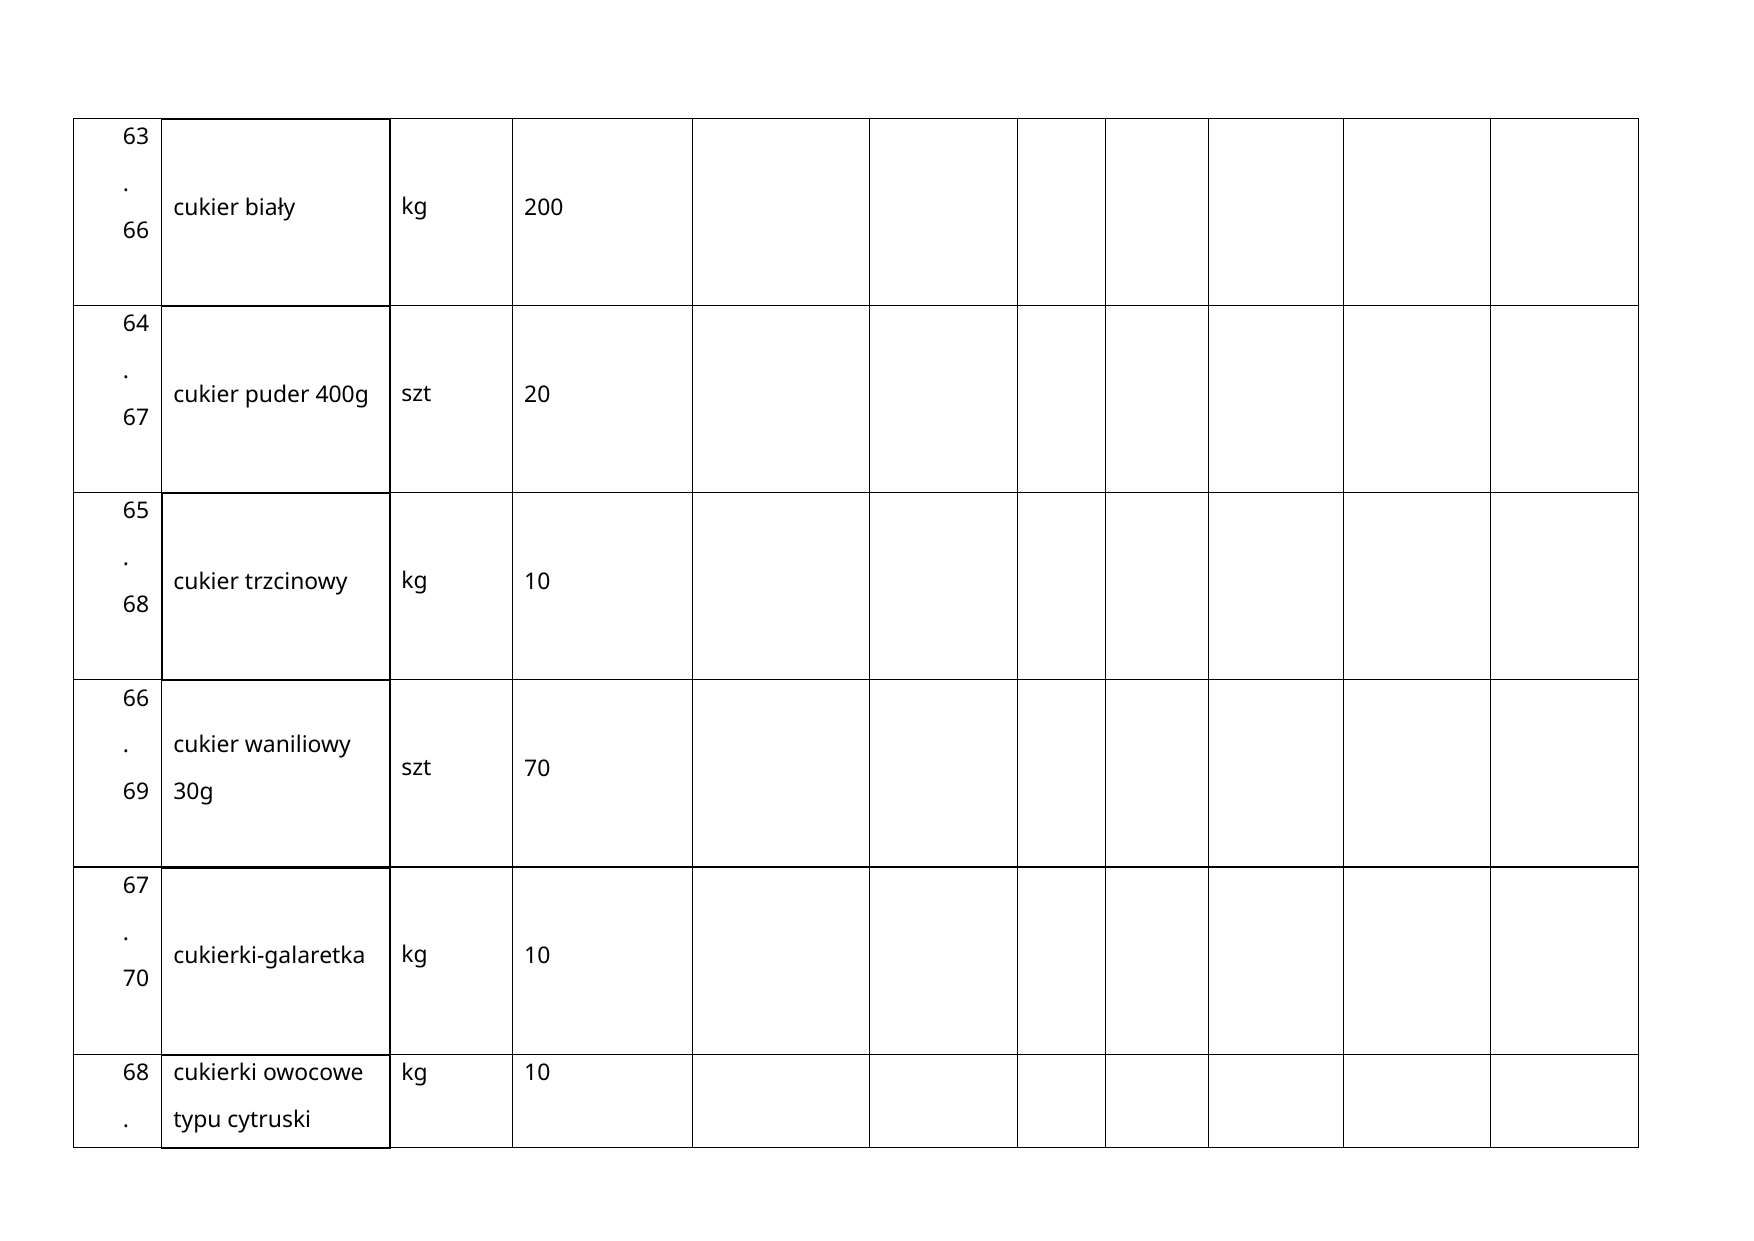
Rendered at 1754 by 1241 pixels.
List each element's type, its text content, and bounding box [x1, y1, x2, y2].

table_cell cukier biały [162, 120, 389, 305]
table_cell [1018, 868, 1105, 1053]
table_cell [1106, 680, 1208, 866]
table_cell [1018, 119, 1105, 305]
table_cell [1209, 493, 1343, 679]
table_cell [693, 119, 869, 305]
table_cell [870, 868, 1017, 1053]
table_cell kg [391, 868, 512, 1053]
table_cell cukierki-galaretka [162, 869, 389, 1053]
table_cell [1209, 1055, 1343, 1147]
table_cell 70. [74, 868, 161, 1053]
table_cell [1209, 680, 1343, 866]
table_cell [1106, 493, 1208, 679]
table_cell 70 [513, 680, 692, 866]
table_cell [1018, 306, 1105, 492]
table_cell cukierki owocowe typu cytruski [162, 1056, 389, 1147]
table_cell [870, 493, 1017, 679]
table_cell [1491, 680, 1638, 866]
table_cell 69. [74, 680, 161, 866]
table_cell [1491, 119, 1638, 305]
table_cell [870, 680, 1017, 866]
table_cell [1344, 680, 1490, 866]
table_cell [1491, 493, 1638, 679]
table_cell [693, 306, 869, 492]
table_cell [1106, 1055, 1208, 1147]
table_cell [1106, 306, 1208, 492]
table_cell [693, 1055, 869, 1147]
table_cell 68. [74, 493, 161, 679]
table_cell 200 [513, 119, 692, 305]
table_cell [870, 1055, 1017, 1147]
table_cell [1344, 868, 1490, 1053]
table_cell 10 [513, 1055, 692, 1147]
table_cell 66. [74, 119, 161, 305]
table_cell kg [391, 1055, 512, 1147]
table_cell cukier trzcinowy [163, 494, 389, 679]
table_cell [1344, 306, 1490, 492]
table_cell [1209, 868, 1343, 1053]
table_cell [1344, 493, 1490, 679]
table_cell cukier puder 400g [162, 307, 389, 492]
table_cell [693, 868, 869, 1053]
table_cell 67. [74, 306, 161, 492]
table_cell [1106, 868, 1208, 1053]
table_cell 20 [513, 306, 692, 492]
table_cell cukier waniliowy 30g [162, 681, 389, 866]
table_cell [693, 493, 869, 679]
table_cell kg [391, 493, 512, 679]
table_cell 10 [513, 868, 692, 1053]
table_cell [1344, 119, 1490, 305]
table_cell 71. [74, 1055, 161, 1147]
table_cell [1491, 868, 1638, 1053]
table_cell [1209, 119, 1343, 305]
table_cell szt [391, 680, 512, 866]
table_cell [1106, 119, 1208, 305]
table_cell [1018, 1055, 1105, 1147]
table_cell [693, 680, 869, 866]
table_cell [870, 119, 1017, 305]
table_cell [1344, 1055, 1490, 1147]
table_cell [1491, 1055, 1638, 1147]
table_cell [1491, 306, 1638, 492]
table_cell [1018, 493, 1105, 679]
table_cell [1018, 680, 1105, 866]
table_cell [870, 306, 1017, 492]
table_cell 10 [513, 493, 692, 679]
table_cell szt [391, 306, 512, 492]
table_cell kg [391, 119, 512, 305]
table_cell [1209, 306, 1343, 492]
